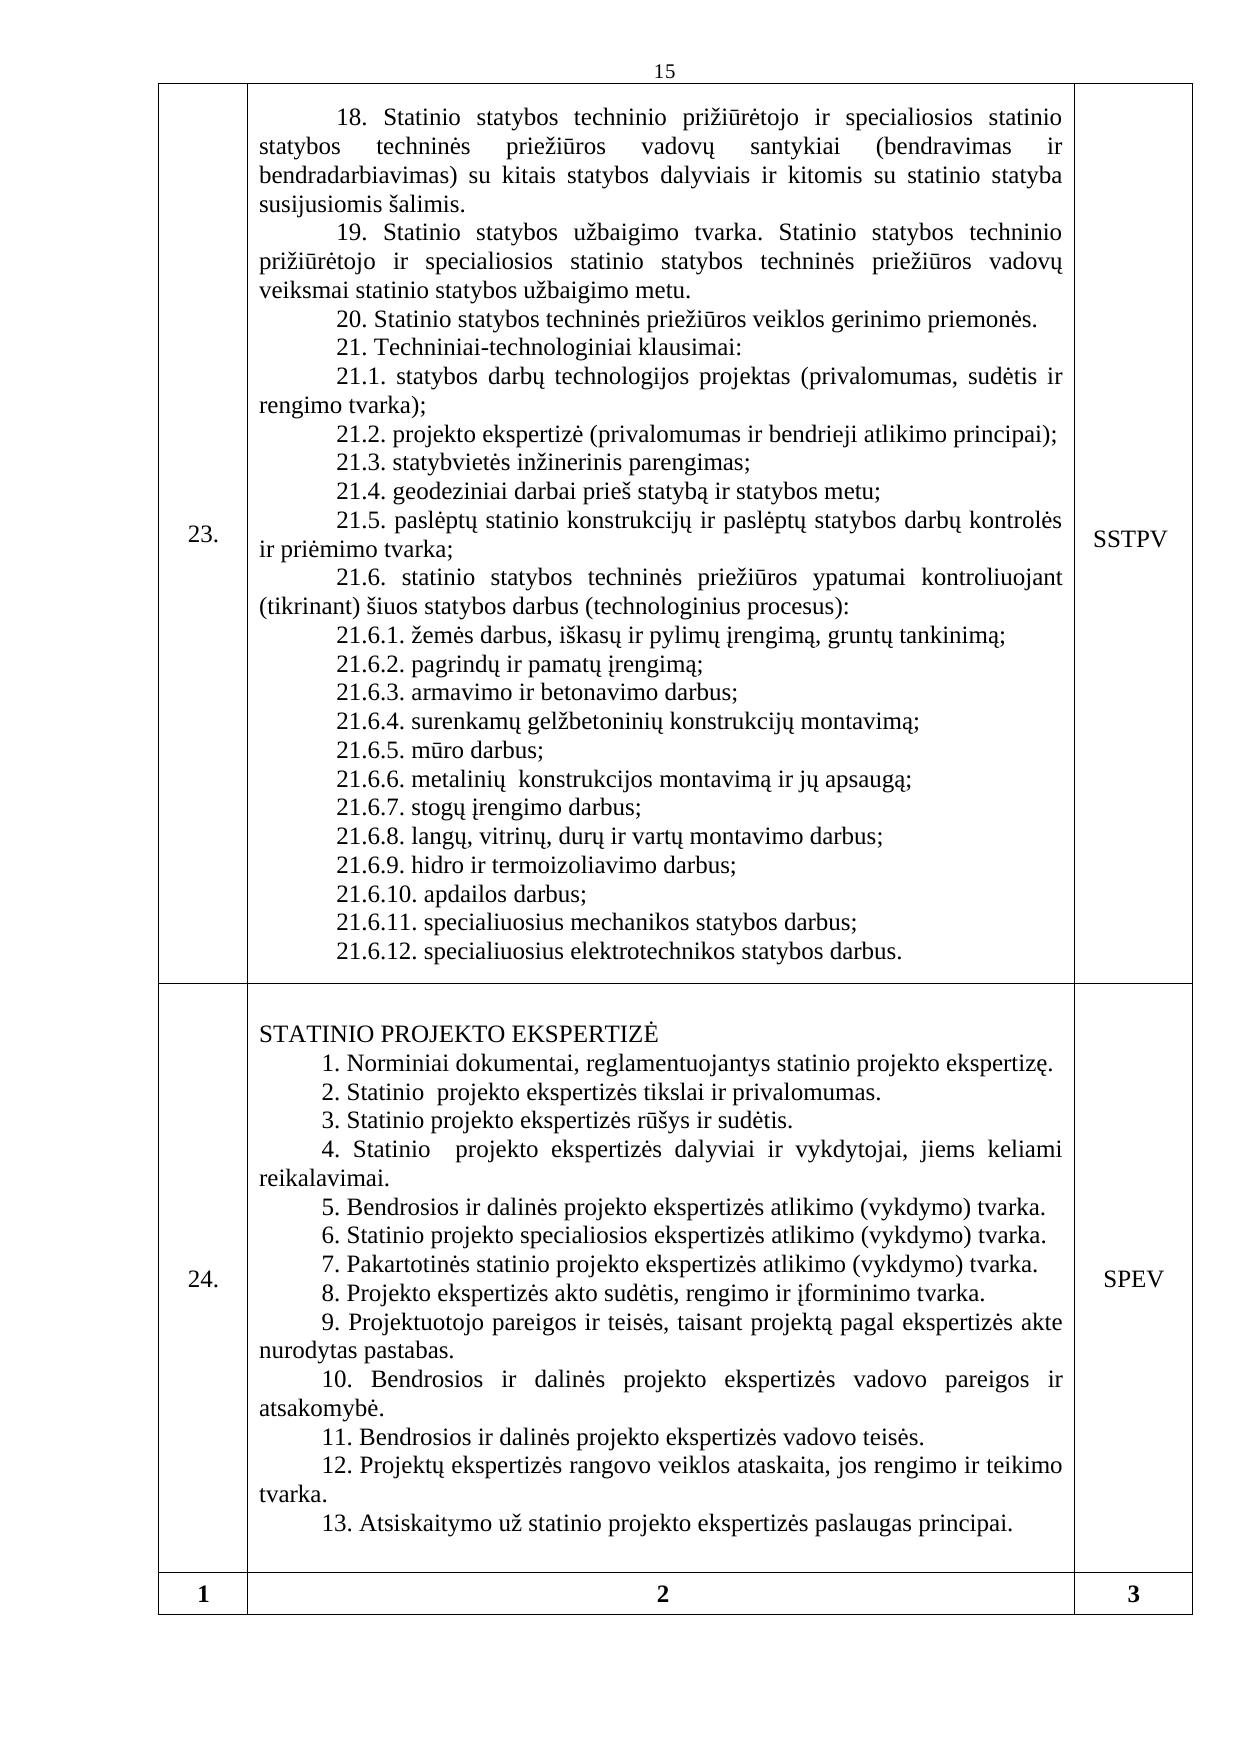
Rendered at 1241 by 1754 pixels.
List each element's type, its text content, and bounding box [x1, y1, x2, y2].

table_cell 18. Statinio statybos techninio prižiūrėtojo ir specialiosios statinio statybos techninės priežiūros vadovų santykiai (bendravimas ir bendradarbiavimas) su kitais statybos dalyviais ir kitomis su statinio statyba susijusiomis šalimis. 19. Statinio statybos užbaigimo tvarka. Statinio statybos techninio prižiūrėtojo ir specialiosios statinio statybos techninės priežiūros vadovų veiksmai statinio statybos užbaigimo metu. 20. Statinio statybos techninės priežiūros veiklos gerinimo priemonės. 21. Techniniai-technologiniai klausimai: 21.1. statybos darbų technologijos projektas (privalomumas, sudėtis ir rengimo tvarka); 21.2. projekto ekspertizė (privalomumas ir bendrieji atlikimo principai); 21.3. statybvietės inžinerinis parengimas; 21.4. geodeziniai darbai prieš statybą ir statybos metu; 21.5. paslėptų statinio konstrukcijų ir paslėptų statybos darbų kontrolės ir priėmimo tvarka; 21.6. statinio statybos techninės priežiūros ypatumai kontroliuojant (tikrinant) šiuos statybos darbus (technologinius procesus): 21.6.1. žemės darbus, iškasų ir pylimų įrengimą, gruntų tankinimą; 21.6.2. pagrindų ir pamatų įrengimą; 21.6.3. armavimo ir betonavimo darbus; 21.6.4. surenkamų gelžbetoninių konstrukcijų montavimą; 21.6.5. mūro darbus; 21.6.6. metalinių konstrukcijos montavimą ir jų apsaugą; 21.6.7. stogų įrengimo darbus; 21.6.8. langų, vitrinų, durų ir vartų montavimo darbus; 21.6.9. hidro ir termoizoliavimo darbus; 21.6.10. apdailos darbus; 21.6.11. specialiuosius mechanikos statybos darbus; 21.6.12. specialiuosius elektrotechnikos statybos darbus. [248, 84, 1074, 983]
table_cell 2 [248, 1573, 1074, 1614]
table_cell 3 [1075, 1573, 1192, 1614]
table_cell SPEV [1075, 984, 1192, 1572]
table_cell 24. [159, 984, 247, 1572]
table_cell STATINIO PROJEKTO EKSPERTIZĖ 1. Norminiai dokumentai, reglamentuojantys statinio projekto ekspertizę. 2. Statinio projekto ekspertizės tikslai ir privalomumas. 3. Statinio projekto ekspertizės rūšys ir sudėtis. 4. Statinio projekto ekspertizės dalyviai ir vykdytojai, jiems keliami reikalavimai. 5. Bendrosios ir dalinės projekto ekspertizės atlikimo (vykdymo) tvarka. 6. Statinio projekto specialiosios ekspertizės atlikimo (vykdymo) tvarka. 7. Pakartotinės statinio projekto ekspertizės atlikimo (vykdymo) tvarka. 8. Projekto ekspertizės akto sudėtis, rengimo ir įforminimo tvarka. 9. Projektuotojo pareigos ir teisės, taisant projektą pagal ekspertizės akte nurodytas pastabas. 10. Bendrosios ir dalinės projekto ekspertizės vadovo pareigos ir atsakomybė. 11. Bendrosios ir dalinės projekto ekspertizės vadovo teisės. 12. Projektų ekspertizės rangovo veiklos ataskaita, jos rengimo ir teikimo tvarka. 13. Atsiskaitymo už statinio projekto ekspertizės paslaugas principai. [248, 984, 1074, 1572]
table_cell SSTPV [1075, 84, 1192, 983]
table_cell 1 [159, 1573, 247, 1614]
table_cell 23. [159, 84, 247, 983]
